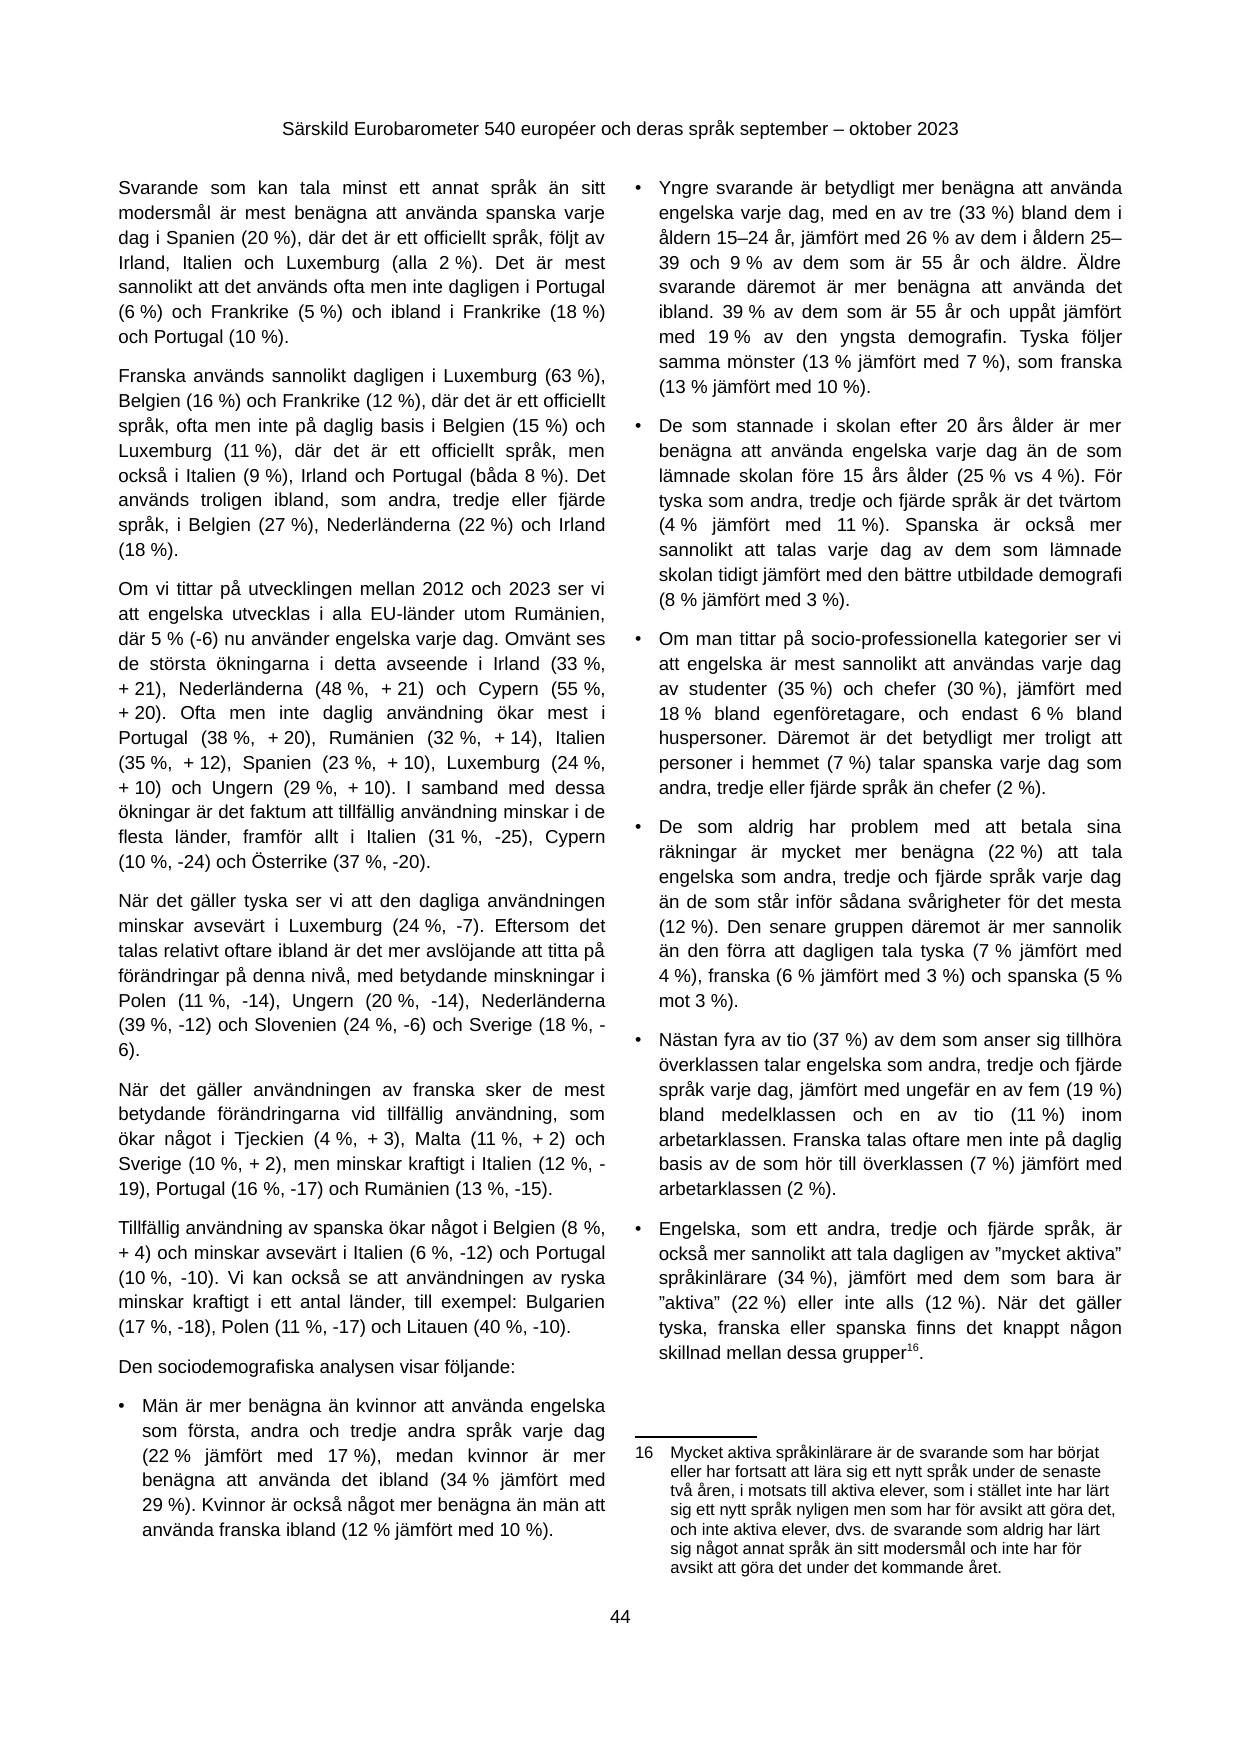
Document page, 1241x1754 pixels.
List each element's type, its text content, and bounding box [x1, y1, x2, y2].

list Engelska, som ett andra, tredje och fjärde språk, är också mer sannolikt att tala dagligen av ”mycket aktiva” språkinlärare (34 %), jämfört med dem som bara är ”aktiva” (22 %) eller inte alls (12 %). När det gäller tyska, franska eller spanska finns det knappt någon skillnad mellan dessa grupper. [635, 1217, 1122, 1363]
list Män är mer benägna än kvinnor att använda engelska som första, andra och tredje andra språk varje dag (22 % jämfört med 17 %), medan kvinnor är mer benägna att använda det ibland (34 % jämfört med 29 %). Kvinnor är också något mer benägna än män att använda franska ibland (12 % jämfört med 10 %). [118, 1395, 605, 1540]
text När det gäller användningen av franska sker de mest betydande förändringarna vid tillfällig användning, som ökar något i Tjeckien (4 %, + 3), Malta (11 %, + 2) och Sverige (10 %, + 2), men minskar kraftigt i Italien (12 %, -19), Portugal (16 %, -17) och Rumänien (13 %, -15). [118, 1078, 605, 1199]
list Yngre svarande är betydligt mer benägna att använda engelska varje dag, med en av tre (33 %) bland dem i åldern 15–24 år, jämfört med 26 % av dem i åldern 25–39 och 9 % av dem som är 55 år och äldre. Äldre svarande däremot är mer benägna att använda det ibland. 39 % av dem som är 55 år och uppåt jämfört med 19 % av den yngsta demografin. Tyska följer samma mönster (13 % jämfört med 7 %), som franska (13 % jämfört med 10 %). [635, 177, 1122, 397]
list De som aldrig har problem med att betala sina räkningar är mycket mer benägna (22 %) att tala engelska som andra, tredje och fjärde språk varje dag än de som står inför sådana svårigheter för det mesta (12 %). Den senare gruppen däremot är mer sannolik än den förra att dagligen tala tyska (7 % jämfört med 4 %), franska (6 % jämfört med 3 %) och spanska (5 % mot 3 %). [635, 816, 1122, 1011]
text Om vi tittar på utvecklingen mellan 2012 och 2023 ser vi att engelska utvecklas i alla EU-länder utom Rumänien, där 5 % (-6) nu använder engelska varje dag. Omvänt ses de största ökningarna i detta avseende i Irland (33 %, + 21), Nederländerna (48 %, + 21) och Cypern (55 %, + 20). Ofta men inte daglig användning ökar mest i Portugal (38 %, + 20), Rumänien (32 %, + 14), Italien (35 %, + 12), Spanien (23 %, + 10), Luxemburg (24 %, + 10) och Ungern (29 %, + 10). I samband med dessa ökningar är det faktum att tillfällig användning minskar i de flesta länder, framför allt i Italien (31 %, -25), Cypern (10 %, -24) och Österrike (37 %, -20). [118, 578, 605, 872]
text Tillfällig användning av spanska ökar något i Belgien (8 %, + 4) och minskar avsevärt i Italien (6 %, -12) och Portugal (10 %, -10). Vi kan också se att användningen av ryska minskar kraftigt i ett antal länder, till exempel: Bulgarien (17 %, -18), Polen (11 %, -17) och Litauen (40 %, -10). [118, 1217, 605, 1338]
text Svarande som kan tala minst ett annat språk än sitt modersmål är mest benägna att använda spanska varje dag i Spanien (20 %), där det är ett officiellt språk, följt av Irland, Italien och Luxemburg (alla 2 %). Det är mest sannolikt att det används ofta men inte dagligen i Portugal (6 %) och Frankrike (5 %) och ibland i Frankrike (18 %) och Portugal (10 %). [118, 177, 605, 347]
list De som stannade i skolan efter 20 års ålder är mer benägna att använda engelska varje dag än de som lämnade skolan före 15 års ålder (25 % vs 4 %). För tyska som andra, tredje och fjärde språk är det tvärtom (4 % jämfört med 11 %). Spanska är också mer sannolikt att talas varje dag av dem som lämnade skolan tidigt jämfört med den bättre utbildade demografi (8 % jämfört med 3 %). [635, 415, 1122, 610]
list Nästan fyra av tio (37 %) av dem som anser sig tillhöra överklassen talar engelska som andra, tredje och fjärde språk varje dag, jämfört med ungefär en av fem (19 %) bland medelklassen och en av tio (11 %) inom arbetarklassen. Franska talas oftare men inte på daglig basis av de som hör till överklassen (7 %) jämfört med arbetarklassen (2 %). [635, 1029, 1122, 1199]
text Den sociodemografiska analysen visar följande: [118, 1355, 605, 1377]
list Om man tittar på socio-professionella kategorier ser vi att engelska är mest sannolikt att användas varje dag av studenter (35 %) och chefer (30 %), jämfört med 18 % bland egenföretagare, och endast 6 % bland huspersoner. Däremot är det betydligt mer troligt att personer i hemmet (7 %) talar spanska varje dag som andra, tredje eller fjärde språk än chefer (2 %). [635, 628, 1122, 798]
text Franska används sannolikt dagligen i Luxemburg (63 %), Belgien (16 %) och Frankrike (12 %), där det är ett officiellt språk, ofta men inte på daglig basis i Belgien (15 %) och Luxemburg (11 %), där det är ett officiellt språk, men också i Italien (9 %), Irland och Portugal (båda 8 %). Det används troligen ibland, som andra, tredje eller fjärde språk, i Belgien (27 %), Nederländerna (22 %) och Irland (18 %). [118, 365, 605, 560]
text När det gäller tyska ser vi att den dagliga användningen minskar avsevärt i Luxemburg (24 %, -7). Eftersom det talas relativt oftare ibland är det mer avslöjande att titta på förändringar på denna nivå, med betydande minskningar i Polen (11 %, -14), Ungern (20 %, -14), Nederländerna (39 %, -12) och Slovenien (24 %, -6) och Sverige (18 %, -6). [118, 890, 605, 1061]
list Mycket aktiva språkinlärare är de svarande som har börjat eller har fortsatt att lära sig ett nytt språk under de senaste två åren, i motsats till aktiva elever, som i stället inte har lärt sig ett nytt språk nyligen men som har för avsikt att göra det, och inte aktiva elever, dvs. de svarande som aldrig har lärt sig något annat språk än sitt modersmål och inte har för avsikt att göra det under det kommande året. [635, 1443, 1122, 1577]
